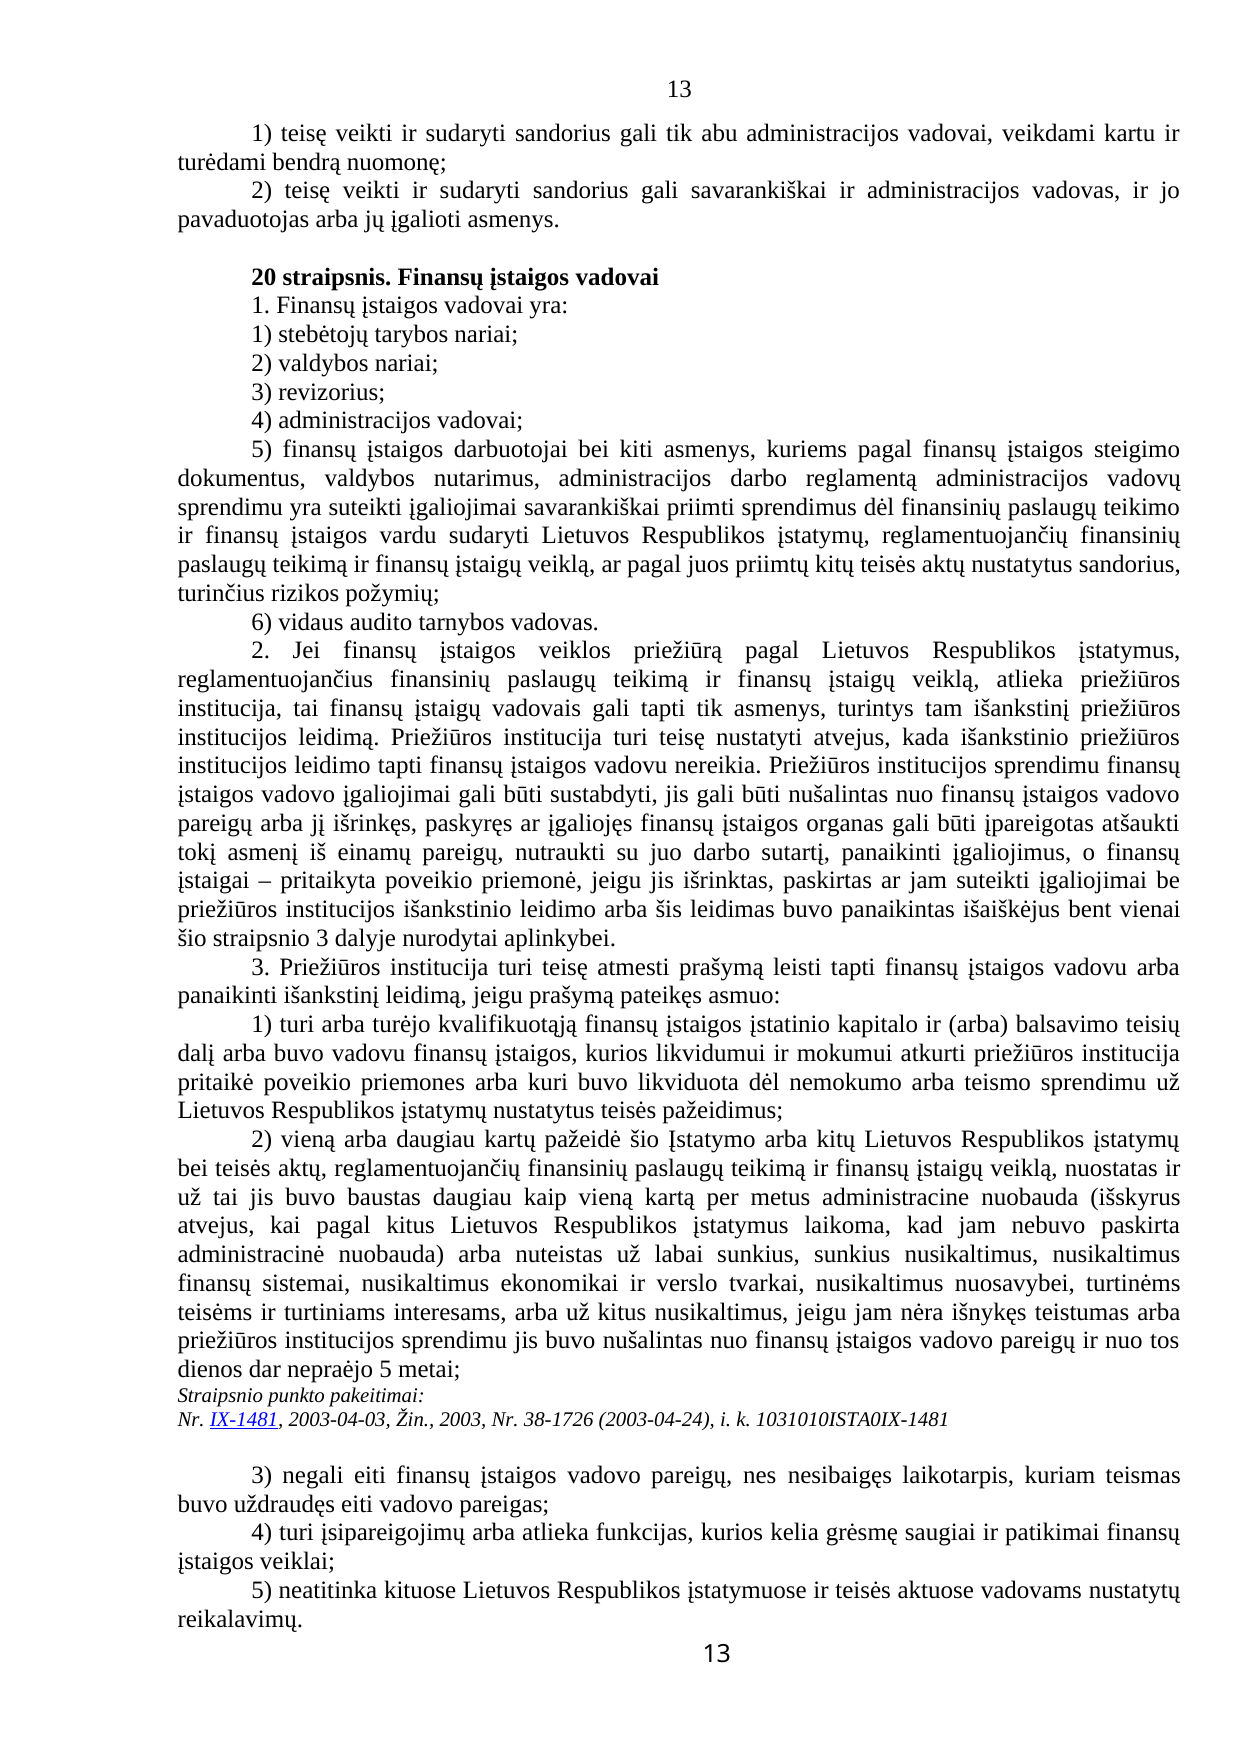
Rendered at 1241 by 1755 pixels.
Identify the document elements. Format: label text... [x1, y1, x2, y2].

text Straipsnio punkto pakeitimai: [177, 1383, 1181, 1407]
text 3) negali eiti finansų įstaigos vadovo pareigų, nes nesibaigęs laikotarpis, kuriam teismas buvo uždraudęs eiti vadovo pareigas; [177, 1460, 1181, 1517]
text 2) teisę veikti ir sudaryti sandorius gali savarankiškai ir administracijos vadovas, ir jo pavaduotojas arba jų įgalioti asmenys. [177, 176, 1181, 233]
text 6) vidaus audito tarnybos vadovas. [177, 607, 1181, 636]
text Nr. IX-1481, 2003-04-03, Žin., 2003, Nr. 38-1726 (2003-04-24), i. k. 1031010ISTA0IX-1481 [177, 1407, 1181, 1431]
text 4) administracijos vadovai; [177, 406, 1181, 434]
text 2) valdybos nariai; [177, 348, 1181, 377]
text 1) teisę veikti ir sudaryti sandorius gali tik abu administracijos vadovai, veikdami kartu ir turėdami bendrą nuomonę; [177, 118, 1181, 176]
text 4) turi įsipareigojimų arba atlieka funkcijas, kurios kelia grėsmę saugiai ir patikimai finansų įstaigos veiklai; [177, 1517, 1181, 1575]
text 5) finansų įstaigos darbuotojai bei kiti asmenys, kuriems pagal finansų įstaigos steigimo dokumentus, valdybos nutarimus, administracijos darbo reglamentą administracijos vadovų sprendimu yra suteikti įgaliojimai savarankiškai priimti sprendimus dėl finansinių paslaugų teikimo ir finansų įstaigos vardu sudaryti Lietuvos Respublikos įstatymų, reglamentuojančių finansinių paslaugų teikimą ir finansų įstaigų veiklą, ar pagal juos priimtų kitų teisės aktų nustatytus sandorius, turinčius rizikos požymių; [177, 434, 1181, 607]
text 2) vieną arba daugiau kartų pažeidė šio Įstatymo arba kitų Lietuvos Respublikos įstatymų bei teisės aktų, reglamentuojančių finansinių paslaugų teikimą ir finansų įstaigų veiklą, nuostatas ir už tai jis buvo baustas daugiau kaip vieną kartą per metus administracine nuobauda (išskyrus atvejus, kai pagal kitus Lietuvos Respublikos įstatymus laikoma, kad jam nebuvo paskirta administracinė nuobauda) arba nuteistas už labai sunkius, sunkius nusikaltimus, nusikaltimus finansų sistemai, nusikaltimus ekonomikai ir verslo tvarkai, nusikaltimus nuosavybei, turtinėms teisėms ir turtiniams interesams, arba už kitus nusikaltimus, jeigu jam nėra išnykęs teistumas arba priežiūros institucijos sprendimu jis buvo nušalintas nuo finansų įstaigos vadovo pareigų ir nuo tos dienos dar nepraėjo 5 metai; [177, 1124, 1181, 1383]
text 2. Jei finansų įstaigos veiklos priežiūrą pagal Lietuvos Respublikos įstatymus, reglamentuojančius finansinių paslaugų teikimą ir finansų įstaigų veiklą, atlieka priežiūros institucija, tai finansų įstaigų vadovais gali tapti tik asmenys, turintys tam išankstinį priežiūros institucijos leidimą. Priežiūros institucija turi teisę nustatyti atvejus, kada išankstinio priežiūros institucijos leidimo tapti finansų įstaigos vadovu nereikia. Priežiūros institucijos sprendimu finansų įstaigos vadovo įgaliojimai gali būti sustabdyti, jis gali būti nušalintas nuo finansų įstaigos vadovo pareigų arba jį išrinkęs, paskyręs ar įgaliojęs finansų įstaigos organas gali būti įpareigotas atšaukti tokį asmenį iš einamų pareigų, nutraukti su juo darbo sutartį, panaikinti įgaliojimus, o finansų įstaigai – pritaikyta poveikio priemonė, jeigu jis išrinktas, paskirtas ar jam suteikti įgaliojimai be priežiūros institucijos išankstinio leidimo arba šis leidimas buvo panaikintas išaiškėjus bent vienai šio straipsnio 3 dalyje nurodytai aplinkybei. [177, 636, 1181, 952]
text 3) revizorius; [177, 377, 1181, 406]
text 1) stebėtojų tarybos nariai; [177, 319, 1181, 348]
text 20 straipsnis. Finansų įstaigos vadovai [177, 262, 1181, 291]
text 1. Finansų įstaigos vadovai yra: [177, 291, 1181, 319]
text 3. Priežiūros institucija turi teisę atmesti prašymą leisti tapti finansų įstaigos vadovu arba panaikinti išankstinį leidimą, jeigu prašymą pateikęs asmuo: [177, 952, 1181, 1009]
text 1) turi arba turėjo kvalifikuotąją finansų įstaigos įstatinio kapitalo ir (arba) balsavimo teisių dalį arba buvo vadovu finansų įstaigos, kurios likvidumui ir mokumui atkurti priežiūros institucija pritaikė poveikio priemones arba kuri buvo likviduota dėl nemokumo arba teismo sprendimu už Lietuvos Respublikos įstatymų nustatytus teisės pažeidimus; [177, 1009, 1181, 1124]
text 5) neatitinka kituose Lietuvos Respublikos įstatymuose ir teisės aktuose vadovams nustatytų reikalavimų. [177, 1575, 1181, 1632]
